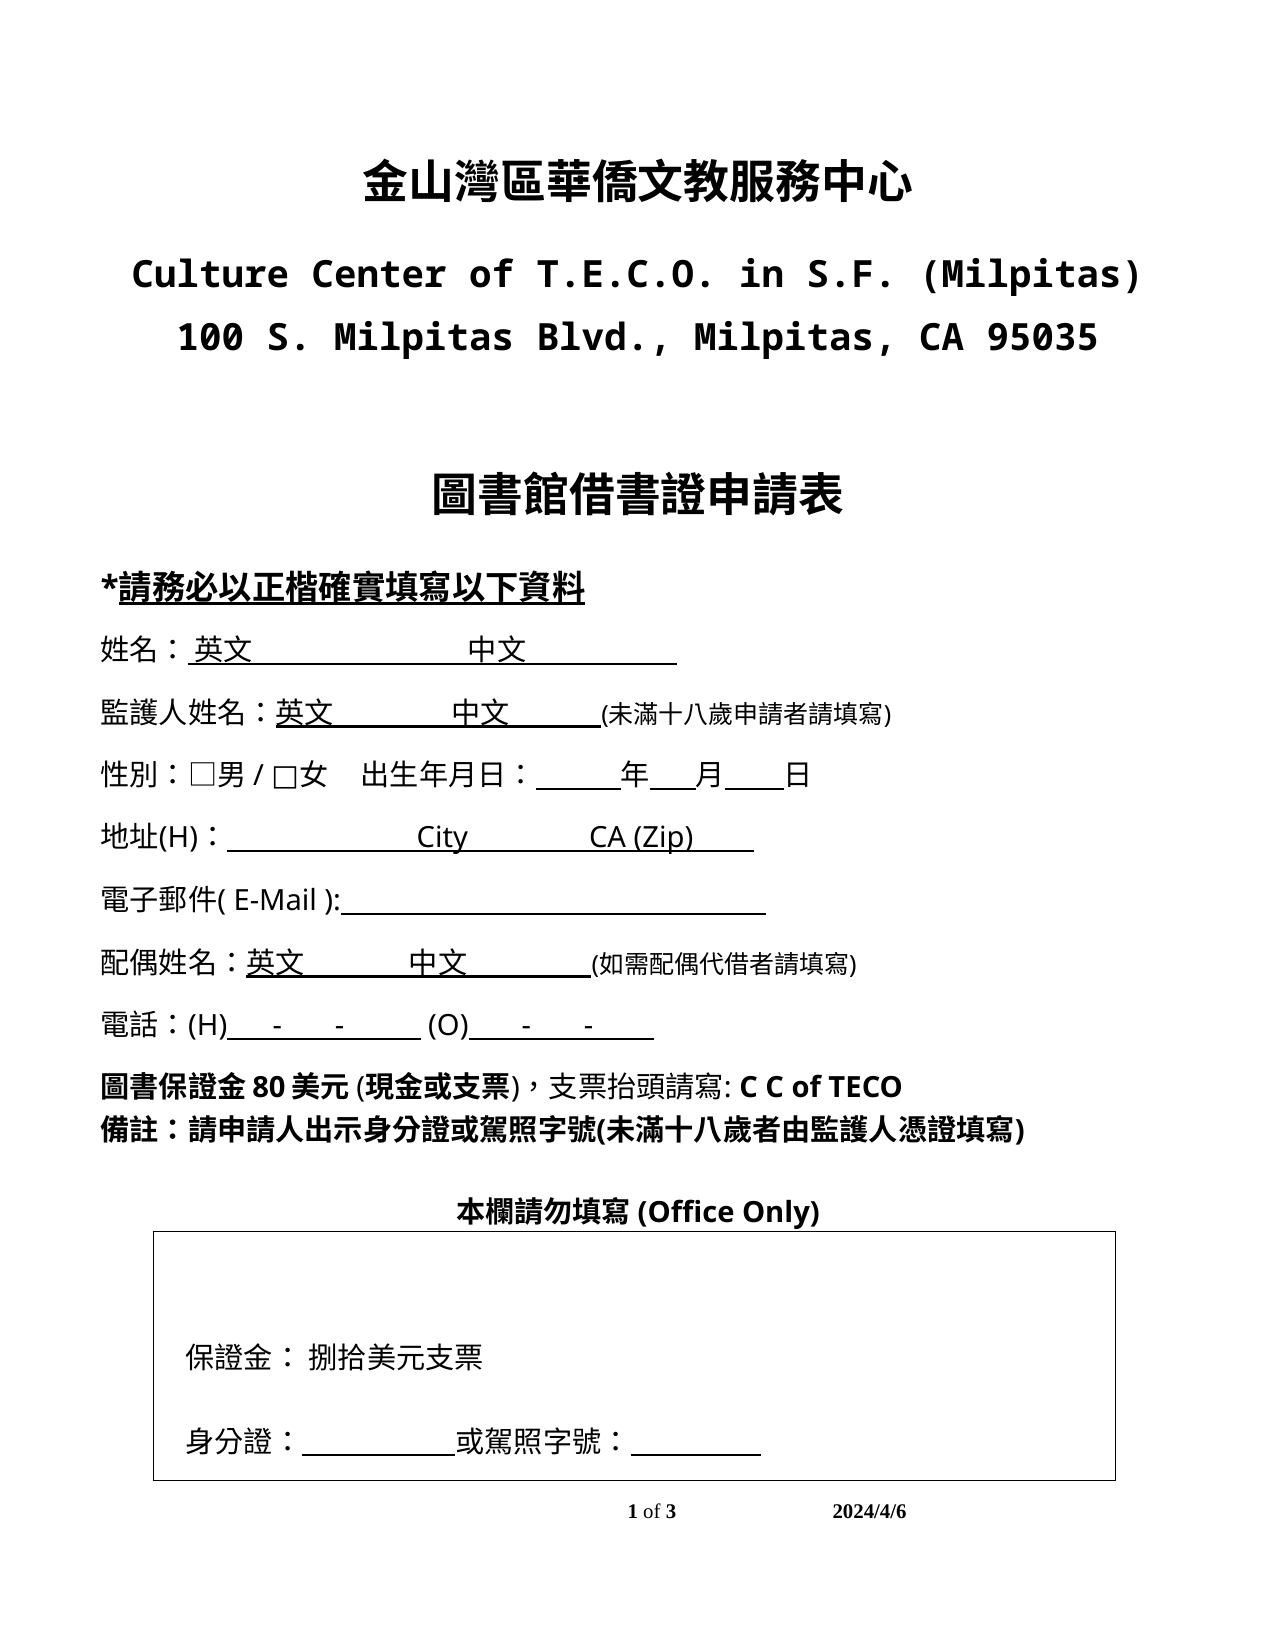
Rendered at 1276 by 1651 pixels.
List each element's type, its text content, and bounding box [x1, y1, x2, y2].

text 性別：□男 / □女 出生年月日： 年 月 日 [100, 731, 1175, 794]
table_header 保證金： 捌拾美元支票 身分證： 或駕照字號： [154, 1232, 1115, 1480]
text 監護人姓名：英文 中文 (未滿十八歲申請者請填寫) [100, 669, 1175, 731]
text 圖書館借書證申請表 [100, 419, 1175, 544]
text 電子郵件( E-Mail ): [100, 856, 1175, 919]
text 姓名： 英文 中文 [100, 606, 1175, 669]
text *請務必以正楷確實填寫以下資料 [100, 544, 1175, 606]
text 電話：(H) - - (O) - - [100, 981, 1175, 1044]
text 本欄請勿填寫 (Office Only) [100, 1188, 1175, 1231]
text 備註：請申請人出示身分證或駕照字號(未滿十八歲者由監護人憑證填寫) [100, 1106, 1175, 1148]
text Culture Center of T.E.C.O. in S.F. (Milpitas) [100, 231, 1175, 294]
text 金山灣區華僑文教服務中心 [100, 106, 1175, 231]
text 圖書保證金80美元 (現金或支票)，支票抬頭請寫: C C of TECO [100, 1044, 1175, 1106]
text 地址(H)： City CA (Zip) [100, 794, 1175, 856]
text 100 S. Milpitas Blvd., Milpitas, CA 95035 [100, 294, 1175, 356]
text 配偶姓名：英文 中文 (如需配偶代借者請填寫) [100, 919, 1175, 981]
